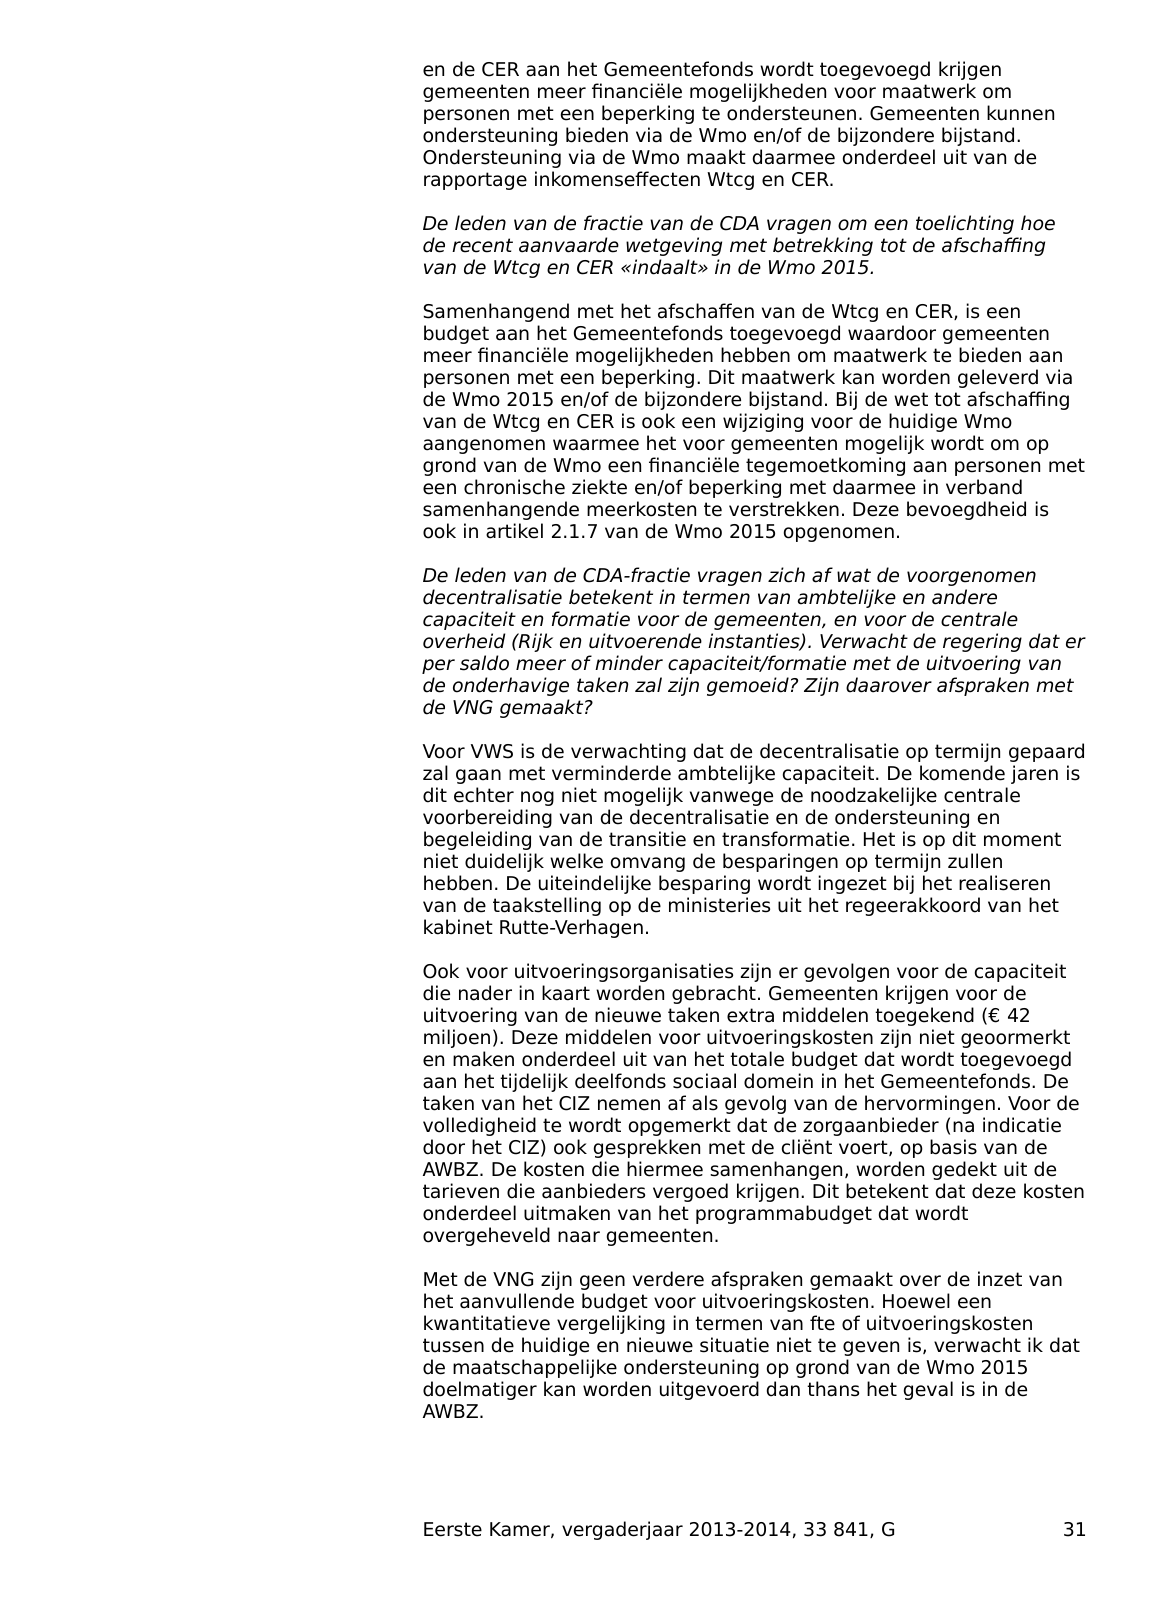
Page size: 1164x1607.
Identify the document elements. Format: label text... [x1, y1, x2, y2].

text De leden van de fractie van de CDA vragen om een toelichting hoe de recent aanvaarde wetgeving met betrekking tot de afschaffing van de Wtcg en CER «indaalt» in de Wmo 2015. [422, 213, 1087, 279]
text Voor VWS is de verwachting dat de decentralisatie op termijn gepaard zal gaan met verminderde ambtelijke capaciteit. De komende jaren is dit echter nog niet mogelijk vanwege de noodzakelijke centrale voorbereiding van de decentralisatie en de ondersteuning en begeleiding van de transitie en transformatie. Het is op dit moment niet duidelijk welke omvang de besparingen op termijn zullen hebben. De uiteindelijke besparing wordt ingezet bij het realiseren van de taakstelling op de ministeries uit het regeerakkoord van het kabinet Rutte-Verhagen. [422, 741, 1087, 939]
text De leden van de CDA-fractie vragen zich af wat de voorgenomen decentralisatie betekent in termen van ambtelijke en andere capaciteit en formatie voor de gemeenten, en voor de centrale overheid (Rijk en uitvoerende instanties). Verwacht de regering dat er per saldo meer of minder capaciteit/formatie met de uitvoering van de onderhavige taken zal zijn gemoeid? Zijn daarover afspraken met de VNG gemaakt? [422, 565, 1087, 719]
text Ook voor uitvoeringsorganisaties zijn er gevolgen voor de capaciteit die nader in kaart worden gebracht. Gemeenten krijgen voor de uitvoering van de nieuwe taken extra middelen toegekend (€ 42 miljoen). Deze middelen voor uitvoeringskosten zijn niet geoormerkt en maken onderdeel uit van het totale budget dat wordt toegevoegd aan het tijdelijk deelfonds sociaal domein in het Gemeentefonds. De taken van het CIZ nemen af als gevolg van de hervormingen. Voor de volledigheid te wordt opgemerkt dat de zorgaanbieder (na indicatie door het CIZ) ook gesprekken met de cliënt voert, op basis van de AWBZ. De kosten die hiermee samenhangen, worden gedekt uit de tarieven die aanbieders vergoed krijgen. Dit betekent dat deze kosten onderdeel uitmaken van het programmabudget dat wordt overgeheveld naar gemeenten. [422, 961, 1087, 1247]
text en de CER aan het Gemeentefonds wordt toegevoegd krijgen gemeenten meer financiële mogelijkheden voor maatwerk om personen met een beperking te ondersteunen. Gemeenten kunnen ondersteuning bieden via de Wmo en/of de bijzondere bijstand. Ondersteuning via de Wmo maakt daarmee onderdeel uit van de rapportage inkomenseffecten Wtcg en CER. [422, 59, 1087, 191]
text Samenhangend met het afschaffen van de Wtcg en CER, is een budget aan het Gemeentefonds toegevoegd waardoor gemeenten meer financiële mogelijkheden hebben om maatwerk te bieden aan personen met een beperking. Dit maatwerk kan worden geleverd via de Wmo 2015 en/of de bijzondere bijstand. Bij de wet tot afschaffing van de Wtcg en CER is ook een wijziging voor de huidige Wmo aangenomen waarmee het voor gemeenten mogelijk wordt om op grond van de Wmo een financiële tegemoetkoming aan personen met een chronische ziekte en/of beperking met daarmee in verband samenhangende meerkosten te verstrekken. Deze bevoegdheid is ook in artikel 2.1.7 van de Wmo 2015 opgenomen. [422, 301, 1087, 543]
text Met de VNG zijn geen verdere afspraken gemaakt over de inzet van het aanvullende budget voor uitvoeringskosten. Hoewel een kwantitatieve vergelijking in termen van fte of uitvoeringskosten tussen de huidige en nieuwe situatie niet te geven is, verwacht ik dat de maatschappelijke ondersteuning op grond van de Wmo 2015 doelmatiger kan worden uitgevoerd dan thans het geval is in de AWBZ. [422, 1269, 1087, 1423]
